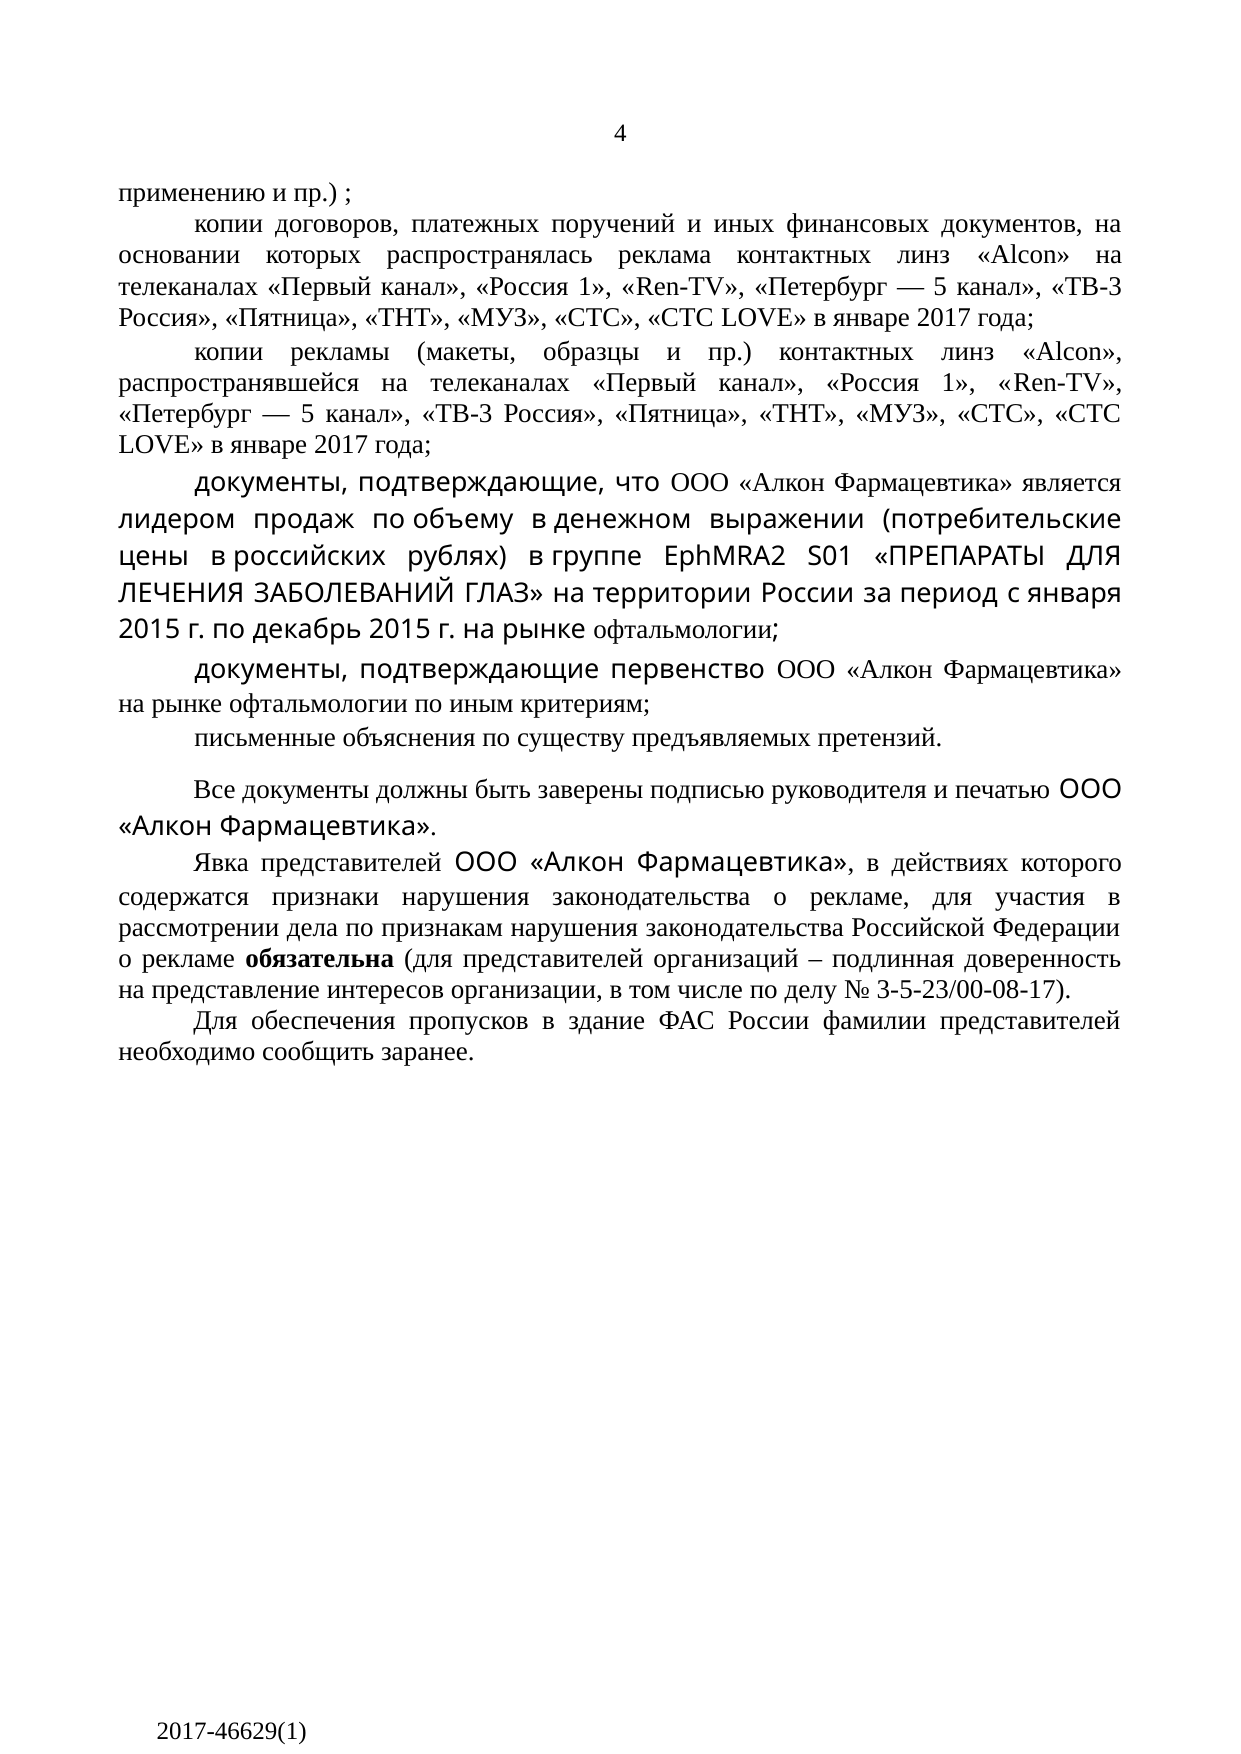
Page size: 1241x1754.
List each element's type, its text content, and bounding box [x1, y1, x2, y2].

text Явка представителей ООО «Алкон Фармацевтика», в действиях которого содержатся признаки нарушения законодательства о рекламе, для участия в рассмотрении дела по признакам нарушения законодательства Российской Федерации о рекламе обязательна (для представителей организаций – подлинная доверенность на представление интересов организации, в том числе по делу № 3-5-23/00-08-17). [118, 843, 1122, 1004]
text Для обеспечения пропусков в здание ФАС России фамилии представителей необходимо сообщить заранее. [118, 1004, 1122, 1067]
text копии рекламы (макеты, образцы и пр.) контактных линз «Alcon», распространявшейся на телеканалах «Первый канал», «Россия 1», «Ren-TV», «Петербург — 5 канал», «ТВ-3 Россия», «Пятница», «ТНТ», «МУЗ», «СТС», «СТС LOVE» в январе 2017 года; [118, 335, 1122, 459]
text Все документы должны быть заверены подписью руководителя и печатью ООО «Алкон Фармацевтика». [118, 769, 1122, 843]
text документы, подтверждающие, что ООО «Алкон Фармацевтика» является лидером продаж по объему в денежном выражении (потребительские цены в российских рублях) в группе EphMRA2 S01 «ПРЕПАРАТЫ ДЛЯ ЛЕЧЕНИЯ ЗАБОЛЕВАНИЙ ГЛАЗ» на территории России за период с января 2015 г. по декабрь 2015 г. на рынке офтальмологии; [118, 462, 1122, 647]
text документы, подтверждающие первенство ООО «Алкон Фармацевтика» на рынке офтальмологии по иным критериям; [118, 650, 1122, 718]
text применению и пр.) ; [118, 176, 1122, 207]
text копии договоров, платежных поручений и иных финансовых документов, на основании которых распространялась реклама контактных линз «Alcon» на телеканалах «Первый канал», «Россия 1», «Ren-TV», «Петербург — 5 канал», «ТВ-3 Россия», «Пятница», «ТНТ», «МУЗ», «СТС», «СТС LOVE» в январе 2017 года; [118, 207, 1122, 332]
text письменные объяснения по существу предъявляемых претензий. [118, 721, 1122, 752]
